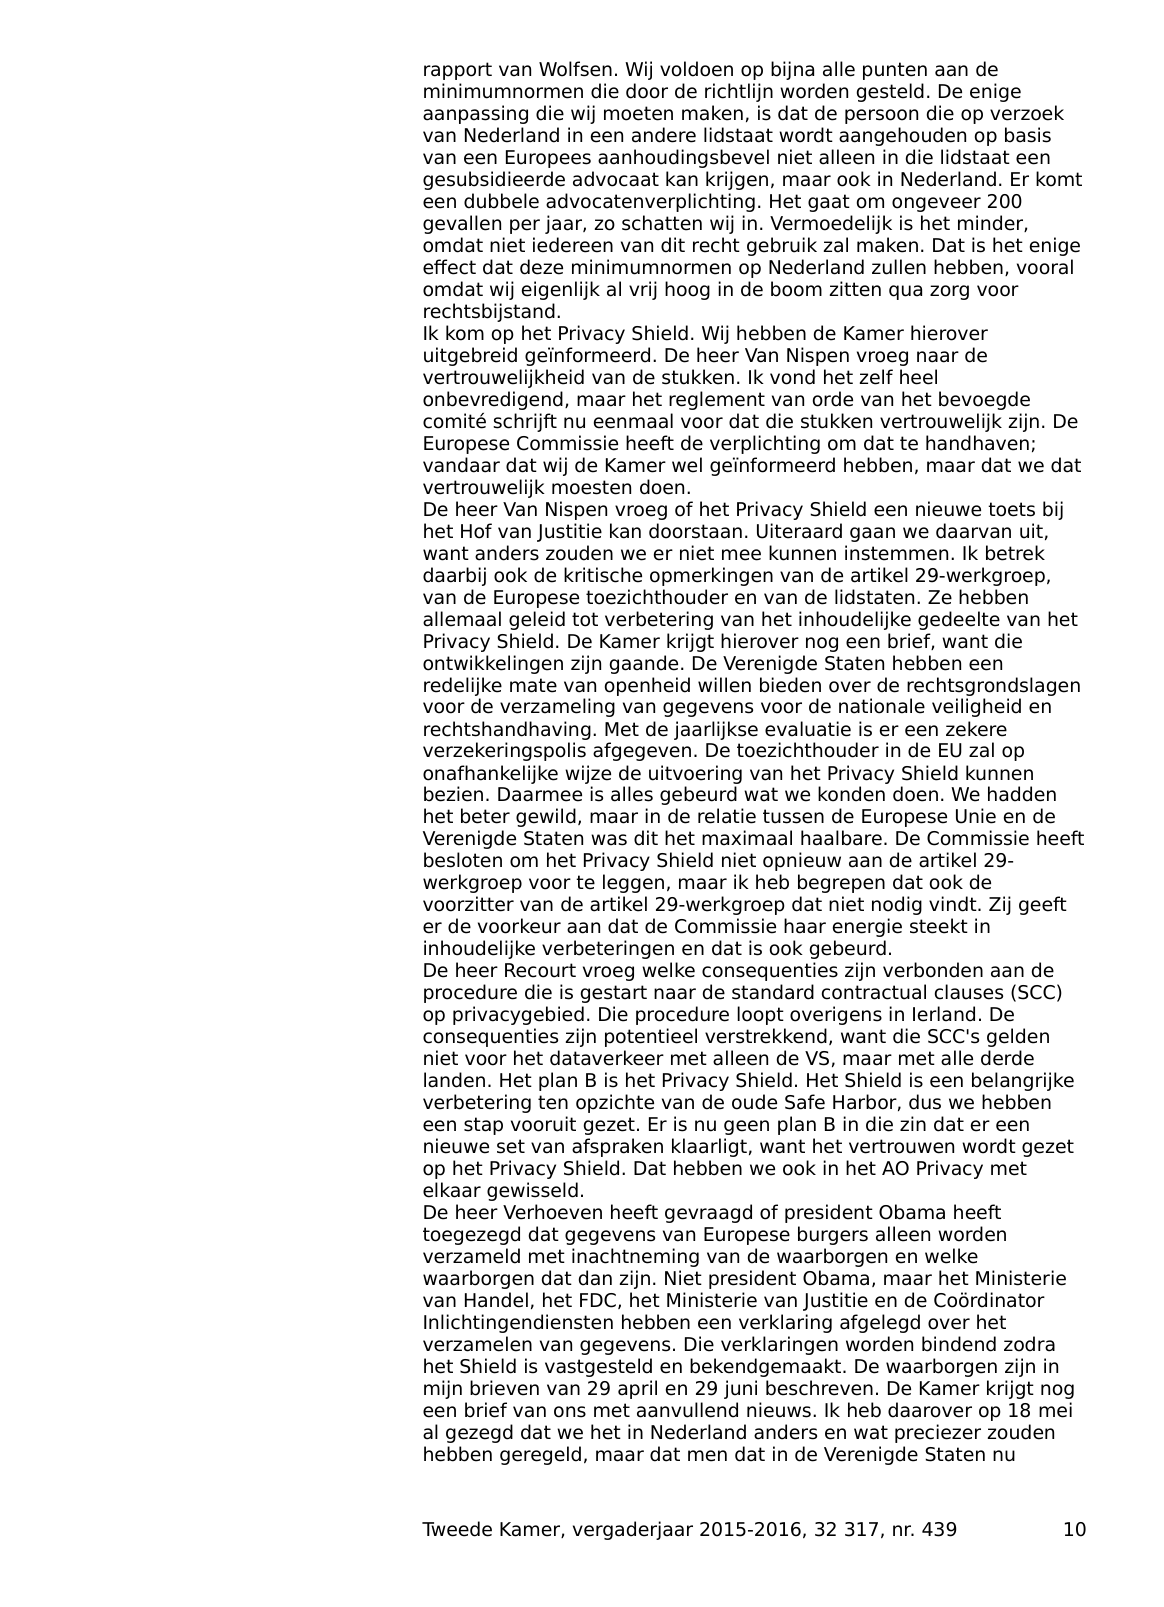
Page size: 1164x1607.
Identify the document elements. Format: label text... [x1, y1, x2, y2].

text rapport van Wolfsen. Wij voldoen op bijna alle punten aan de minimumnormen die door de richtlijn worden gesteld. De enige aanpassing die wij moeten maken, is dat de persoon die op verzoek van Nederland in een andere lidstaat wordt aangehouden op basis van een Europees aanhoudingsbevel niet alleen in die lidstaat een gesubsidieerde advocaat kan krijgen, maar ook in Nederland. Er komt een dubbele advocatenverplichting. Het gaat om ongeveer 200 gevallen per jaar, zo schatten wij in. Vermoedelijk is het minder, omdat niet iedereen van dit recht gebruik zal maken. Dat is het enige effect dat deze minimumnormen op Nederland zullen hebben, vooral omdat wij eigenlijk al vrij hoog in de boom zitten qua zorg voor rechtsbijstand. [422, 59, 1087, 323]
text De heer Recourt vroeg welke consequenties zijn verbonden aan de procedure die is gestart naar de standard contractual clauses (SCC) op privacygebied. Die procedure loopt overigens in Ierland. De consequenties zijn potentieel verstrekkend, want die SCC's gelden niet voor het dataverkeer met alleen de VS, maar met alle derde landen. Het plan B is het Privacy Shield. Het Shield is een belangrijke verbetering ten opzichte van de oude Safe Harbor, dus we hebben een stap vooruit gezet. Er is nu geen plan B in die zin dat er een nieuwe set van afspraken klaarligt, want het vertrouwen wordt gezet op het Privacy Shield. Dat hebben we ook in het AO Privacy met elkaar gewisseld. [422, 960, 1087, 1202]
text Ik kom op het Privacy Shield. Wij hebben de Kamer hierover uitgebreid geïnformeerd. De heer Van Nispen vroeg naar de vertrouwelijkheid van de stukken. Ik vond het zelf heel onbevredigend, maar het reglement van orde van het bevoegde comité schrijft nu eenmaal voor dat die stukken vertrouwelijk zijn. De Europese Commissie heeft de verplichting om dat te handhaven; vandaar dat wij de Kamer wel geïnformeerd hebben, maar dat we dat vertrouwelijk moesten doen. [422, 323, 1087, 499]
text De heer Van Nispen vroeg of het Privacy Shield een nieuwe toets bij het Hof van Justitie kan doorstaan. Uiteraard gaan we daarvan uit, want anders zouden we er niet mee kunnen instemmen. Ik betrek daarbij ook de kritische opmerkingen van de artikel 29-werkgroep, van de Europese toezichthouder en van de lidstaten. Ze hebben allemaal geleid tot verbetering van het inhoudelijke gedeelte van het Privacy Shield. De Kamer krijgt hierover nog een brief, want die ontwikkelingen zijn gaande. De Verenigde Staten hebben een redelijke mate van openheid willen bieden over de rechtsgrondslagen voor de verzameling van gegevens voor de nationale veiligheid en rechtshandhaving. Met de jaarlijkse evaluatie is er een zekere verzekeringspolis afgegeven. De toezichthouder in de EU zal op onafhankelijke wijze de uitvoering van het Privacy Shield kunnen bezien. Daarmee is alles gebeurd wat we konden doen. We hadden het beter gewild, maar in de relatie tussen de Europese Unie en de Verenigde Staten was dit het maximaal haalbare. De Commissie heeft besloten om het Privacy Shield niet opnieuw aan de artikel 29-werkgroep voor te leggen, maar ik heb begrepen dat ook de voorzitter van de artikel 29-werkgroep dat niet nodig vindt. Zij geeft er de voorkeur aan dat de Commissie haar energie steekt in inhoudelijke verbeteringen en dat is ook gebeurd. [422, 499, 1087, 960]
text De heer Verhoeven heeft gevraagd of president Obama heeft toegezegd dat gegevens van Europese burgers alleen worden verzameld met inachtneming van de waarborgen en welke waarborgen dat dan zijn. Niet president Obama, maar het Ministerie van Handel, het FDC, het Ministerie van Justitie en de Coördinator Inlichtingendiensten hebben een verklaring afgelegd over het verzamelen van gegevens. Die verklaringen worden bindend zodra het Shield is vastgesteld en bekendgemaakt. De waarborgen zijn in mijn brieven van 29 april en 29 juni beschreven. De Kamer krijgt nog een brief van ons met aanvullend nieuws. Ik heb daarover op 18 mei al gezegd dat we het in Nederland anders en wat preciezer zouden hebben geregeld, maar dat men dat in de Verenigde Staten nu [422, 1202, 1087, 1466]
